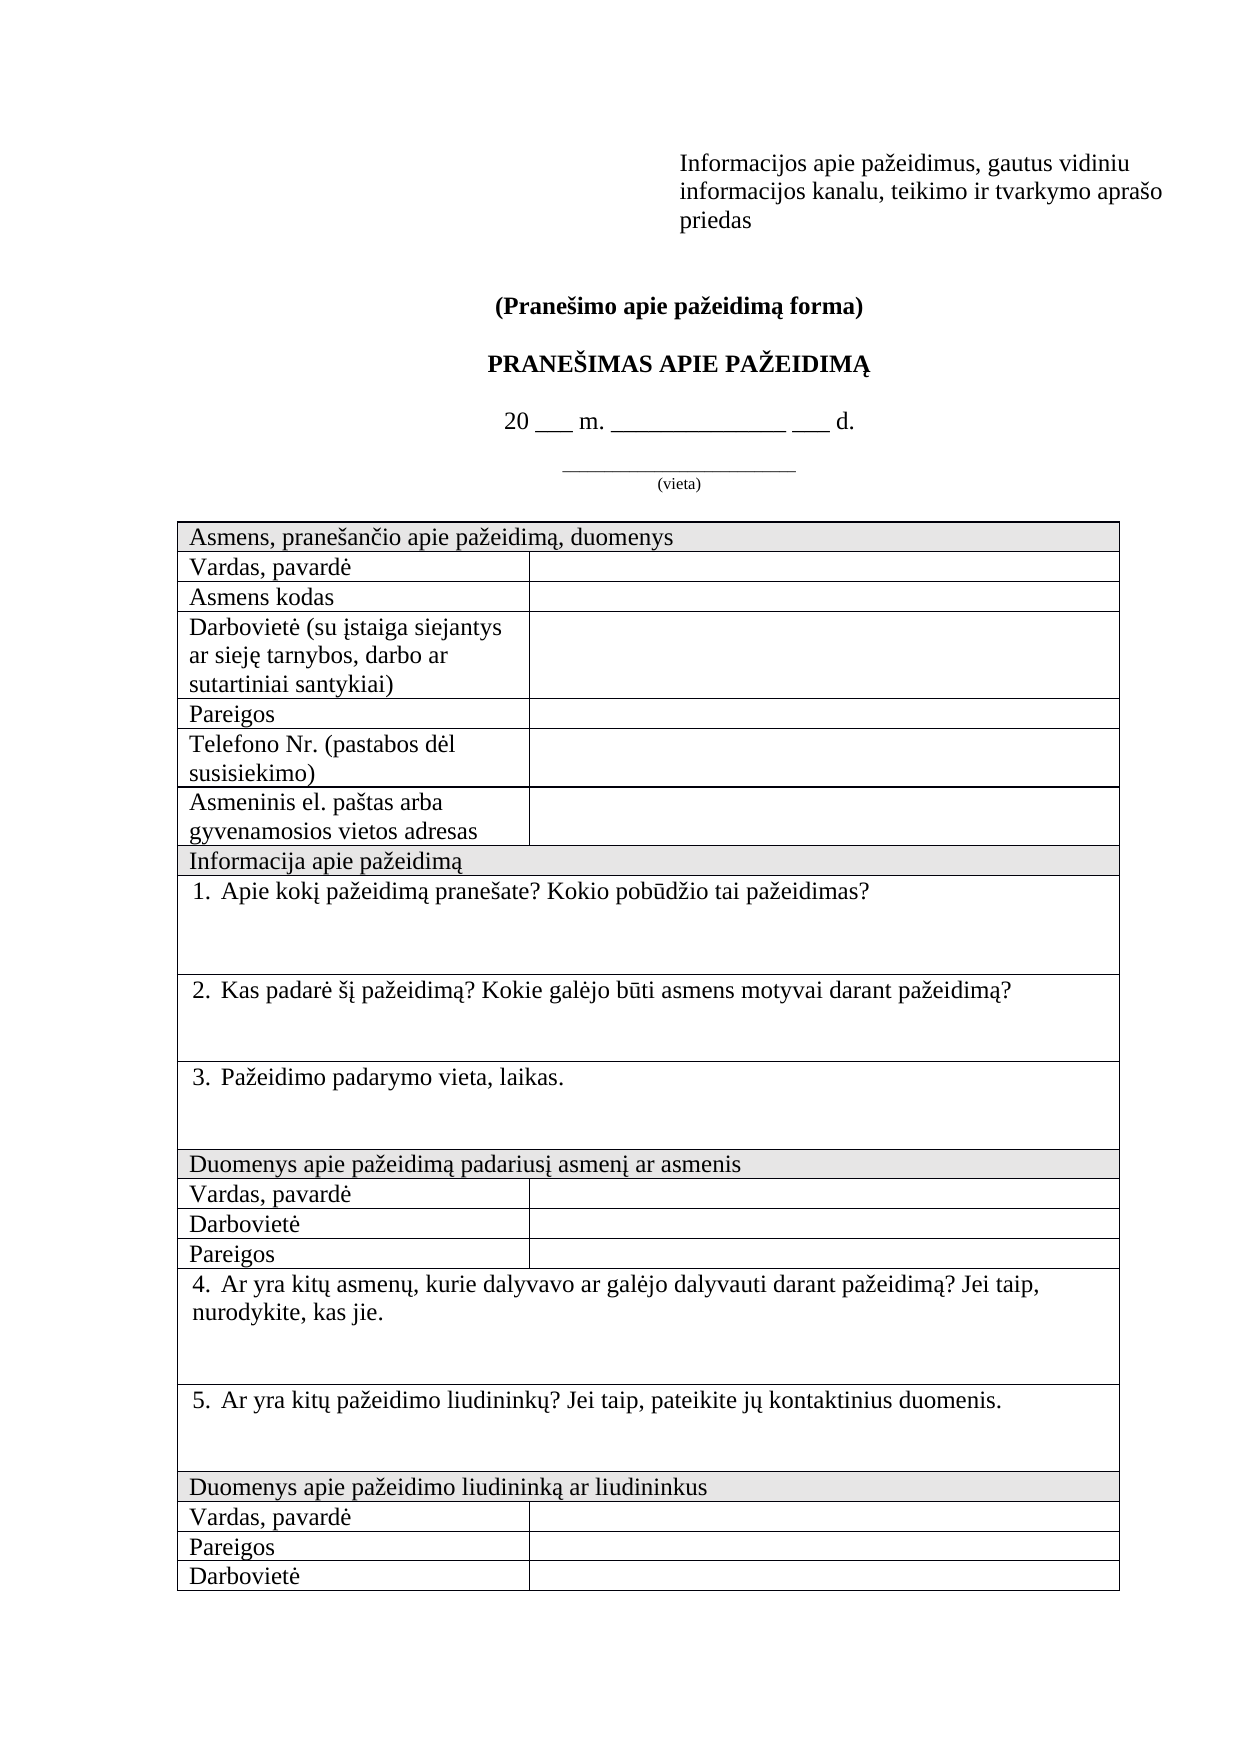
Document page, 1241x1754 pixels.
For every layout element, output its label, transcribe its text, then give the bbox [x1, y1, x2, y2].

table_header Asmens, pranešančio apie pažeidimą, duomenys [178, 523, 1119, 551]
text 20 ___ m. ______________ ___ d. [177, 406, 1181, 435]
table_cell Vardas, pavardė [178, 1179, 529, 1208]
table_cell [530, 1502, 1119, 1531]
table_cell [530, 582, 1119, 611]
table_cell [530, 1209, 1119, 1238]
table_cell [530, 788, 1119, 845]
table_cell 2. Kas padarė šį pažeidimą? Kokie galėjo būti asmens motyvai darant pažeidimą? [178, 975, 1119, 1061]
table_cell Darbovietė [178, 1561, 529, 1590]
table_cell [530, 729, 1119, 786]
table_cell [530, 699, 1119, 728]
table_cell Asmeninis el. paštas arba gyvenamosios vietos adresas [178, 788, 529, 845]
table_cell Informacija apie pažeidimą [178, 846, 1119, 875]
table_cell Pareigos [178, 1532, 529, 1560]
table_cell Telefono Nr. (pastabos dėl susisiekimo) [178, 729, 529, 786]
table_cell 3. Pažeidimo padarymo vieta, laikas. [178, 1062, 1119, 1148]
table_cell Duomenys apie pažeidimo liudininką ar liudininkus [178, 1472, 1119, 1501]
table_cell [530, 1239, 1119, 1268]
table_cell Vardas, pavardė [178, 552, 529, 581]
table_cell 4. Ar yra kitų asmenų, kurie dalyvavo ar galėjo dalyvauti darant pažeidimą? Jei taip, nurodykite, kas jie. [178, 1269, 1119, 1384]
text (vieta) [177, 473, 1181, 493]
table_cell [530, 552, 1119, 581]
table_cell [530, 1532, 1119, 1560]
table_cell Vardas, pavardė [178, 1502, 529, 1531]
table_cell [530, 612, 1119, 698]
text priedas [679, 205, 1181, 234]
text ____________________________ [177, 454, 1181, 473]
text PRANEŠIMAS APIE PAŽEIDIMĄ [177, 349, 1181, 378]
table_cell [530, 1561, 1119, 1590]
text Informacijos apie pažeidimus, gautus vidiniu informacijos kanalu, teikimo ir tvarkymo aprašo [679, 148, 1181, 205]
table_cell 5. Ar yra kitų pažeidimo liudininkų? Jei taip, pateikite jų kontaktinius duomenis. [178, 1385, 1119, 1471]
table_cell Duomenys apie pažeidimą padariusį asmenį ar asmenis [178, 1150, 1119, 1178]
table_cell Pareigos [178, 699, 529, 728]
table_cell Darbovietė [178, 1209, 529, 1238]
table_cell Asmens kodas [178, 582, 529, 611]
text (Pranešimo apie pažeidimą forma) [177, 291, 1181, 320]
table_cell 1. Apie kokį pažeidimą pranešate? Kokio pobūdžio tai pažeidimas? [178, 876, 1119, 974]
table_cell Darbovietė (su įstaiga siejantys ar sieję tarnybos, darbo ar sutartiniai santykiai) [178, 612, 529, 698]
table_cell Pareigos [178, 1239, 529, 1268]
table_cell [530, 1179, 1119, 1208]
